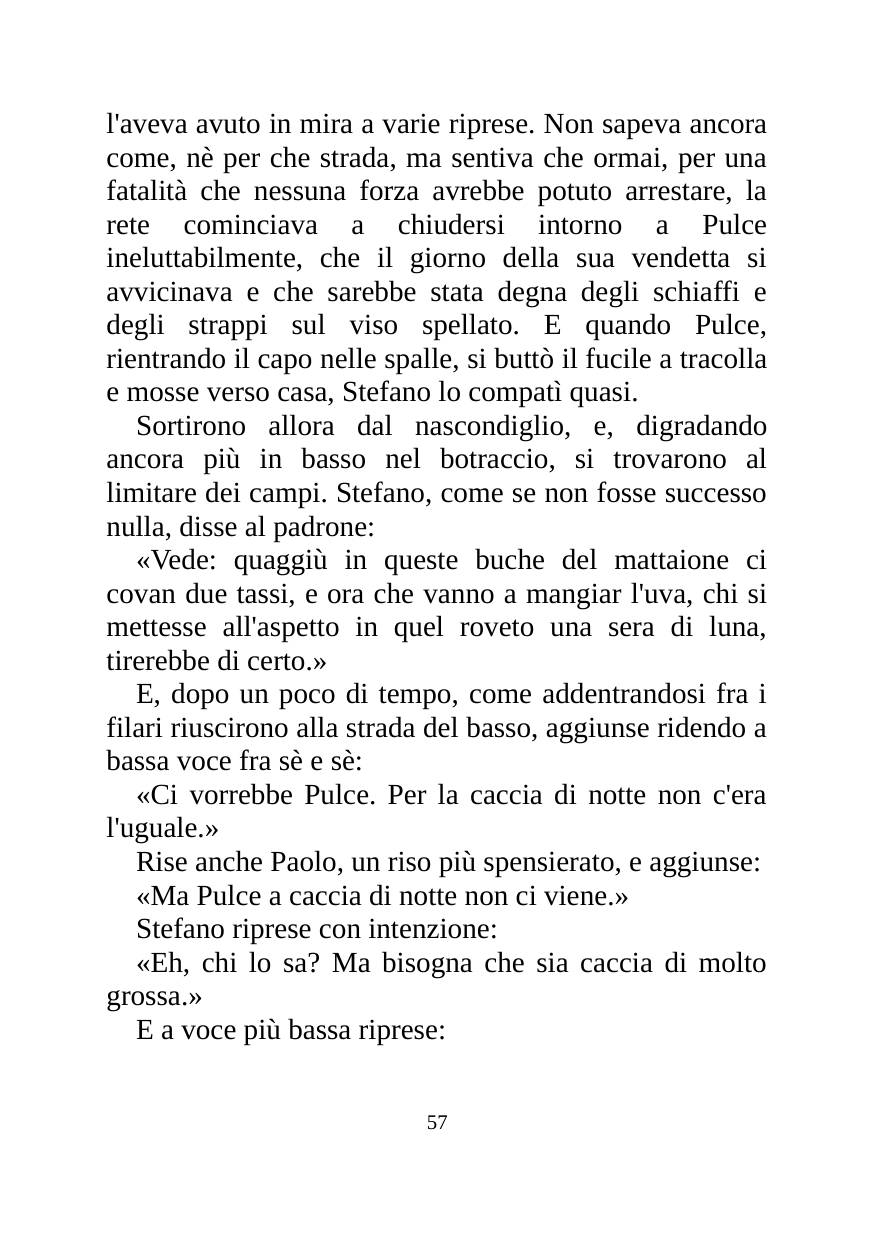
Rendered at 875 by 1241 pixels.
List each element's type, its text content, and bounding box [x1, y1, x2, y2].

text E a voce più bassa riprese: [106, 1012, 768, 1045]
text l'aveva avuto in mira a varie riprese. Non sapeva ancora come, nè per che strada, ma sentiva che ormai, per una fatalità che nessuna forza avrebbe potuto arrestare, la rete cominciava a chiudersi intorno a Pulce ineluttabilmente, che il giorno della sua vendetta si avvicinava e che sarebbe stata degna degli schiaffi e degli strappi sul viso spellato. E quando Pulce, rientrando il capo nelle spalle, si buttò il fucile a tracolla e mosse verso casa, Stefano lo compatì quasi. [106, 106, 768, 408]
text «Vede: quaggiù in queste buche del mattaione ci covan due tassi, e ora che vanno a mangiar l'uva, chi si mettesse all'aspetto in quel roveto una sera di luna, tirerebbe di certo.» [106, 542, 768, 676]
text «Eh, chi lo sa? Ma bisogna che sia caccia di molto grossa.» [106, 945, 768, 1012]
text E, dopo un poco di tempo, come addentrandosi fra i filari riuscirono alla strada del basso, aggiunse ridendo a bassa voce fra sè e sè: [106, 676, 768, 777]
text Rise anche Paolo, un riso più spensierato, e aggiunse: [106, 844, 768, 878]
text «Ci vorrebbe Pulce. Per la caccia di notte non c'era l'uguale.» [106, 777, 768, 844]
text Stefano riprese con intenzione: [106, 911, 768, 945]
text Sortirono allora dal nascondiglio, e, digradando ancora più in basso nel botraccio, si trovarono al limitare dei campi. Stefano, come se non fosse successo nulla, disse al padrone: [106, 408, 768, 542]
text «Ma Pulce a caccia di notte non ci viene.» [106, 878, 768, 911]
